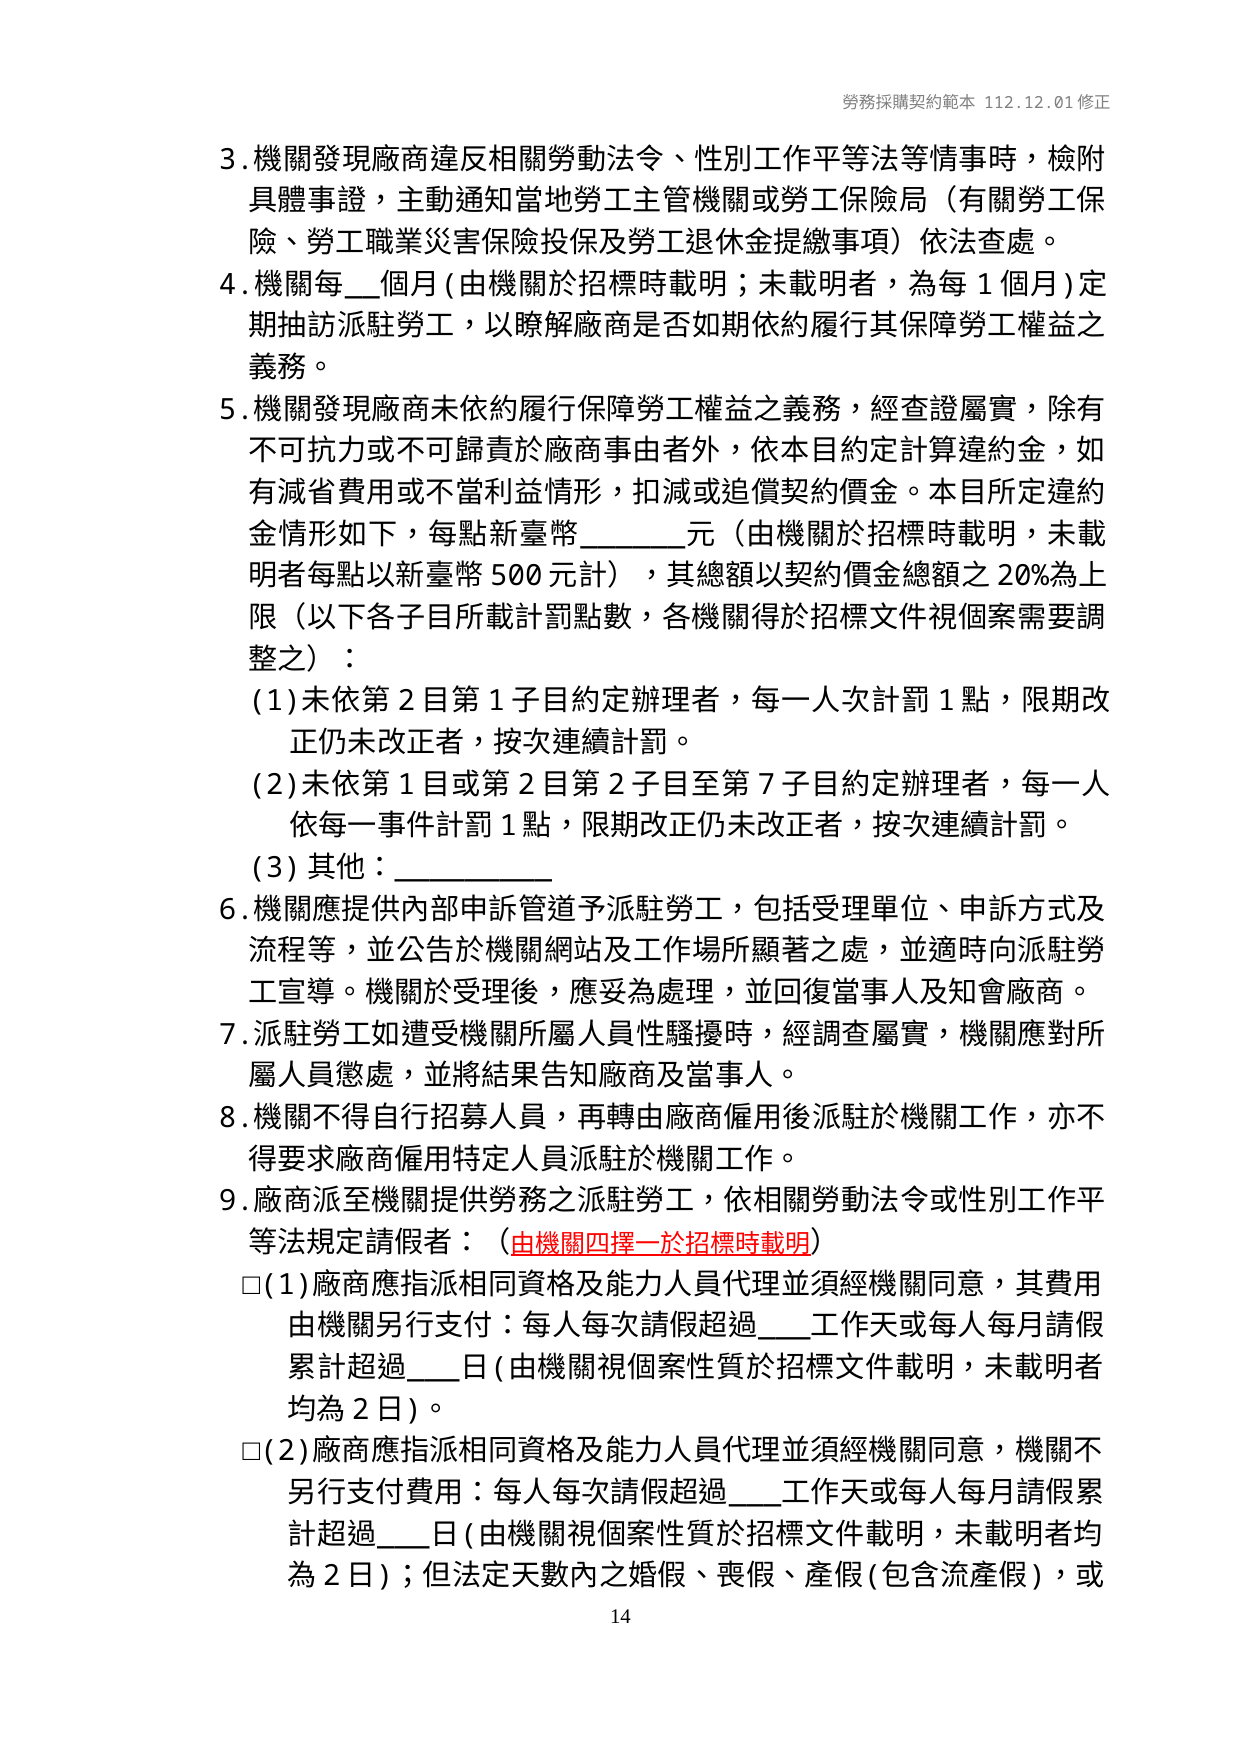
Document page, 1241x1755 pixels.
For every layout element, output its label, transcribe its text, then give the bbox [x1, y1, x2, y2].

text 3.機關發現廠商違反相關勞動法令、性別工作平等法等情事時，檢附具體事證，主動通知當地勞工主管機關或勞工保險局（有關勞工保險、勞工職業災害保險投保及勞工退休金提繳事項）依法查處。 [218, 136, 1108, 261]
text 4.機關每__個月(由機關於招標時載明；未載明者，為每1個月)定期抽訪派駐勞工，以瞭解廠商是否如期依約履行其保障勞工權益之義務。 [218, 261, 1108, 386]
text 9.廠商派至機關提供勞務之派駐勞工，依相關勞動法令或性別工作平等法規定請假者：（由機關四擇一於招標時載明） [218, 1177, 1108, 1261]
text 8.機關不得自行招募人員，再轉由廠商僱用後派駐於機關工作，亦不得要求廠商僱用特定人員派駐於機關工作。 [218, 1094, 1108, 1177]
text 5.機關發現廠商未依約履行保障勞工權益之義務，經查證屬實，除有不可抗力或不可歸責於廠商事由者外，依本目約定計算違約金，如有減省費用或不當利益情形，扣減或追償契約價金。本目所定違約金情形如下，每點新臺幣______元（由機關於招標時載明，未載明者每點以新臺幣500元計），其總額以契約價金總額之20%為上限（以下各子目所載計罰點數，各機關得於招標文件視個案需要調整之）： [218, 386, 1108, 677]
text 7.派駐勞工如遭受機關所屬人員性騷擾時，經調查屬實，機關應對所屬人員懲處，並將結果告知廠商及當事人。 [218, 1011, 1108, 1094]
text (3) 其他：_________ [248, 844, 1110, 886]
text (2)未依第1目或第2目第2子目至第7子目約定辦理者，每一人依每一事件計罰1點，限期改正仍未改正者，按次連續計罰。 [248, 761, 1110, 844]
text □(2)廠商應指派相同資格及能力人員代理並須經機關同意，機關不另行支付費用：每人每次請假超過___工作天或每人每月請假累計超過___日(由機關視個案性質於招標文件載明，未載明者均為2日)；但法定天數內之婚假、喪假、產假(包含流產假)，或 [242, 1427, 1104, 1594]
text □(1)廠商應指派相同資格及能力人員代理並須經機關同意，其費用由機關另行支付：每人每次請假超過___工作天或每人每月請假累計超過___日(由機關視個案性質於招標文件載明，未載明者均為2日)。 [242, 1261, 1104, 1427]
text (1)未依第2目第1子目約定辦理者，每一人次計罰1點，限期改正仍未改正者，按次連續計罰。 [248, 677, 1110, 761]
text 6.機關應提供內部申訴管道予派駐勞工，包括受理單位、申訴方式及流程等，並公告於機關網站及工作場所顯著之處，並適時向派駐勞工宣導。機關於受理後，應妥為處理，並回復當事人及知會廠商。 [218, 886, 1108, 1011]
